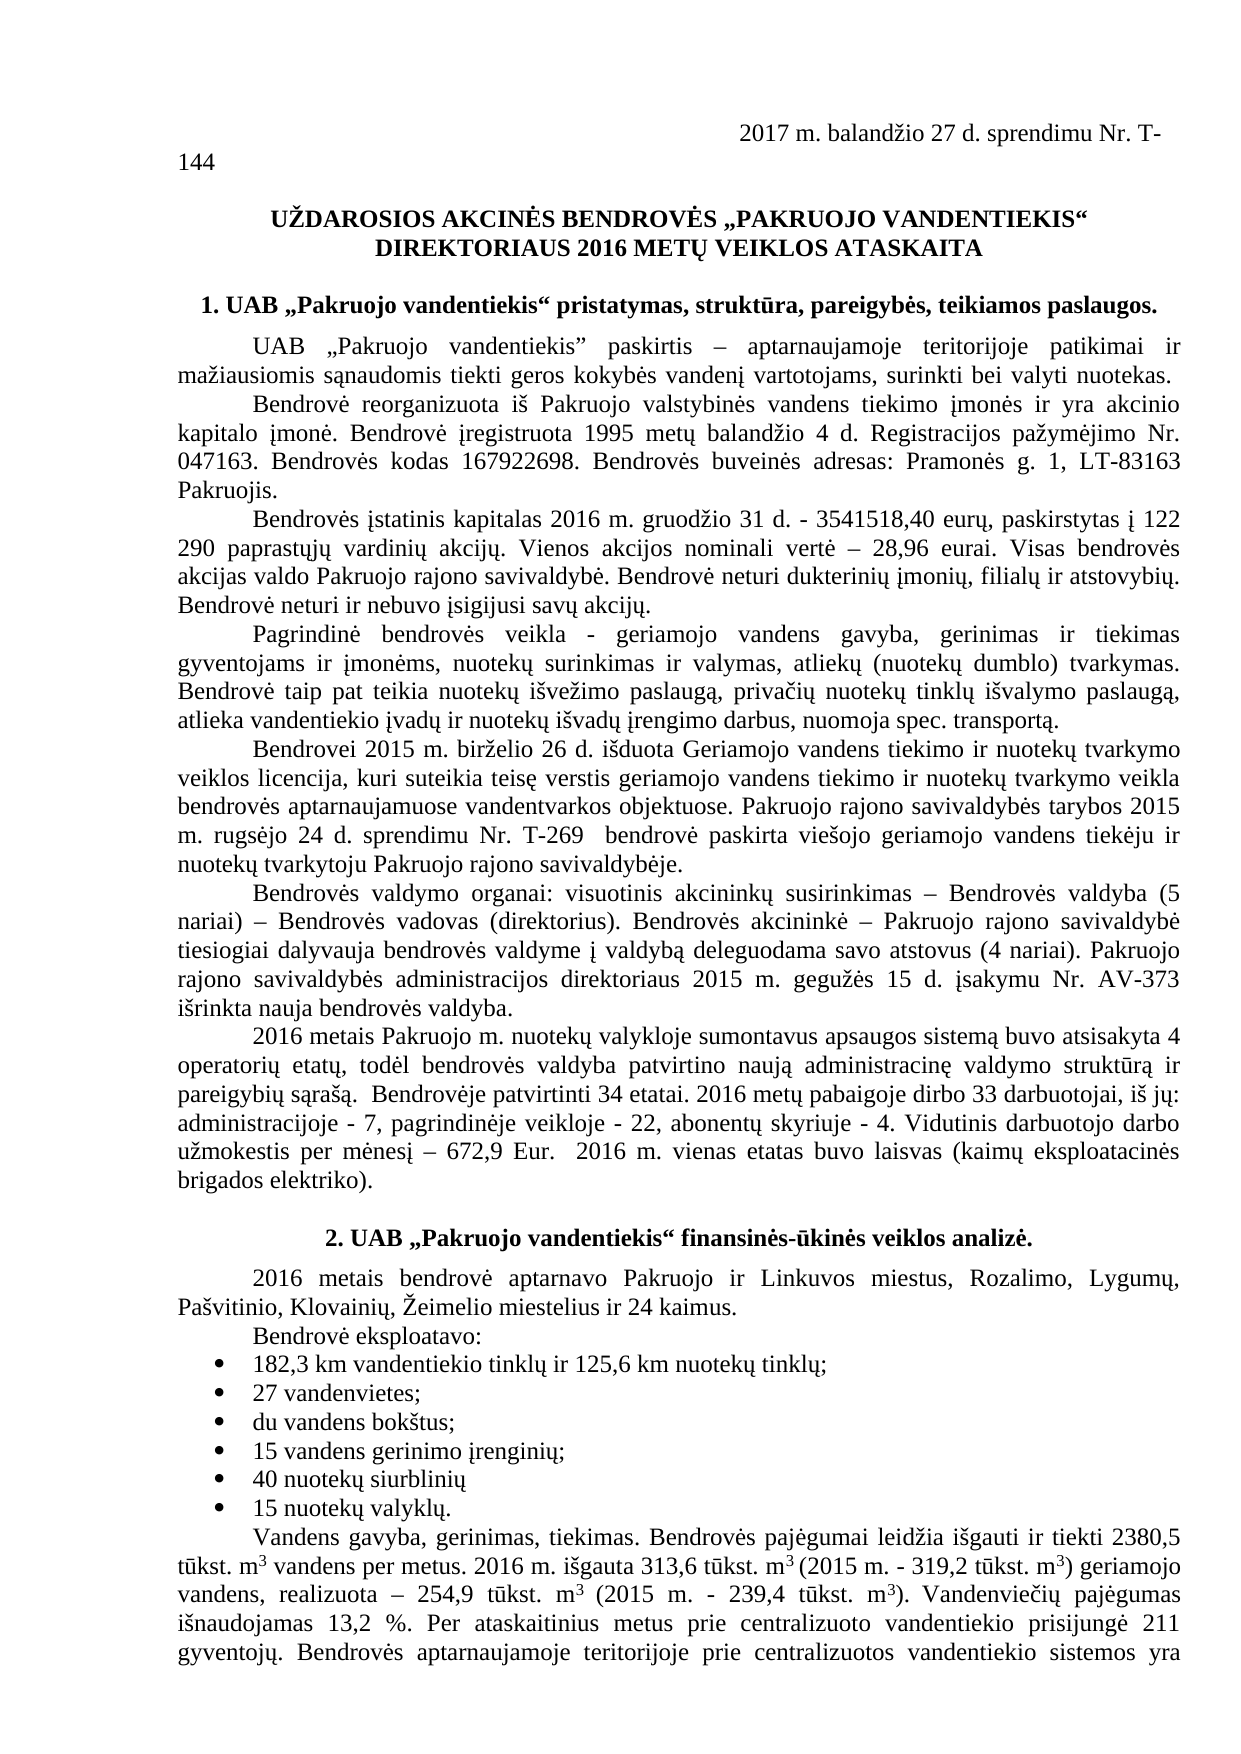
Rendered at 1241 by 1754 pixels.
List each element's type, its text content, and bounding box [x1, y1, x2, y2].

text  15 vandens gerinimo įrenginių; [215, 1436, 1181, 1464]
text Bendrovės įstatinis kapitalas 2016 m. gruodžio 31 d. - 3541518,40 eurų, paskirstytas į 122 290 paprastųjų vardinių akcijų. Vienos akcijos nominali vertė – 28,96 eurai. Visas bendrovės akcijas valdo Pakruojo rajono savivaldybė. Bendrovė neturi dukterinių įmonių, filialų ir atstovybių. Bendrovė neturi ir nebuvo įsigijusi savų akcijų. [177, 504, 1181, 619]
text Pagrindinė bendrovės veikla - geriamojo vandens gavyba, gerinimas ir tiekimas gyventojams ir įmonėms, nuotekų surinkimas ir valymas, atliekų (nuotekų dumblo) tvarkymas. Bendrovė taip pat teikia nuotekų išvežimo paslaugą, privačių nuotekų tinklų išvalymo paslaugą, atlieka vandentiekio įvadų ir nuotekų išvadų įrengimo darbus, nuomoja spec. transportą. [177, 619, 1181, 734]
text 2016 metais Pakruojo m. nuotekų valykloje sumontavus apsaugos sistemą buvo atsisakyta 4 operatorių etatų, todėl bendrovės valdyba patvirtino naują administracinę valdymo struktūrą ir pareigybių sąrašą. Bendrovėje patvirtinti 34 etatai. 2016 metų pabaigoje dirbo 33 darbuotojai, iš jų: administracijoje - 7, pagrindinėje veikloje - 22, abonentų skyriuje - 4. Vidutinis darbuotojo darbo užmokestis per mėnesį – 672,9 Eur. 2016 m. vienas etatas buvo laisvas (kaimų eksploatacinės brigados elektriko). [177, 1021, 1181, 1194]
text Bendrovė eksploatavo: [177, 1321, 1181, 1349]
text 2016 metais bendrovė aptarnavo Pakruojo ir Linkuvos miestus, Rozalimo, Lygumų, Pašvitinio, Klovainių, Žeimelio miestelius ir 24 kaimus. [177, 1263, 1181, 1321]
text Vandens gavyba, gerinimas, tiekimas. Bendrovės pajėgumai leidžia išgauti ir tiekti 2380,5 tūkst. m3 vandens per metus. 2016 m. išgauta 313,6 tūkst. m3 (2015 m. - 319,2 tūkst. m3) geriamojo vandens, realizuota – 254,9 tūkst. m3 (2015 m. - 239,4 tūkst. m3). Vandenviečių pajėgumas išnaudojamas 13,2 %. Per ataskaitinius metus prie centralizuoto vandentiekio prisijungė 211 gyventojų. Bendrovės aptarnaujamoje teritorijoje prie centralizuotos vandentiekio sistemos yra [177, 1522, 1181, 1666]
text 2017 m. balandžio 27 d. sprendimu Nr. T-144 [177, 118, 1181, 176]
text 2. UAB „Pakruojo vandentiekis“ finansinės-ūkinės veiklos analizė. [177, 1223, 1181, 1251]
text  27 vandenvietes; [215, 1378, 1181, 1407]
text UAB „Pakruojo vandentiekis” paskirtis – aptarnaujamoje teritorijoje patikimai ir mažiausiomis sąnaudomis tiekti geros kokybės vandenį vartotojams, surinkti bei valyti nuotekas. Bendrovė reorganizuota iš Pakruojo valstybinės vandens tiekimo įmonės ir yra akcinio kapitalo įmonė. Bendrovė įregistruota 1995 metų balandžio 4 d. Registracijos pažymėjimo Nr. 047163. Bendrovės kodas 167922698. Bendrovės buveinės adresas: Pramonės g. 1, LT-83163 Pakruojis. [177, 331, 1181, 504]
text  182,3 km vandentiekio tinklų ir 125,6 km nuotekų tinklų; [215, 1349, 1181, 1378]
text Bendrovės valdymo organai: visuotinis akcininkų susirinkimas – Bendrovės valdyba (5 nariai) – Bendrovės vadovas (direktorius). Bendrovės akcininkė – Pakruojo rajono savivaldybė tiesiogiai dalyvauja bendrovės valdyme į valdybą deleguodama savo atstovus (4 nariai). Pakruojo rajono savivaldybės administracijos direktoriaus 2015 m. gegužės 15 d. įsakymu Nr. AV-373 išrinkta nauja bendrovės valdyba. [177, 878, 1181, 1021]
text UŽDAROSIOS AKCINĖS BENDROVĖS „PAKRUOJO VANDENTIEKIS“ [177, 204, 1181, 233]
text  40 nuotekų siurblinių [215, 1464, 1181, 1493]
text  15 nuotekų valyklų. [215, 1493, 1181, 1522]
text 1. UAB „Pakruojo vandentiekis“ pristatymas, struktūra, pareigybės, teikiamos paslaugos. [177, 291, 1181, 319]
text Bendrovei 2015 m. birželio 26 d. išduota Geriamojo vandens tiekimo ir nuotekų tvarkymo veiklos licencija, kuri suteikia teisę verstis geriamojo vandens tiekimo ir nuotekų tvarkymo veikla bendrovės aptarnaujamuose vandentvarkos objektuose. Pakruojo rajono savivaldybės tarybos 2015 m. rugsėjo 24 d. sprendimu Nr. T-269 bendrovė paskirta viešojo geriamojo vandens tiekėju ir nuotekų tvarkytoju Pakruojo rajono savivaldybėje. [177, 734, 1181, 878]
text  du vandens bokštus; [215, 1407, 1181, 1436]
text DIREKTORIAUS 2016 METŲ VEIKLOS ATASKAITA [177, 233, 1181, 262]
